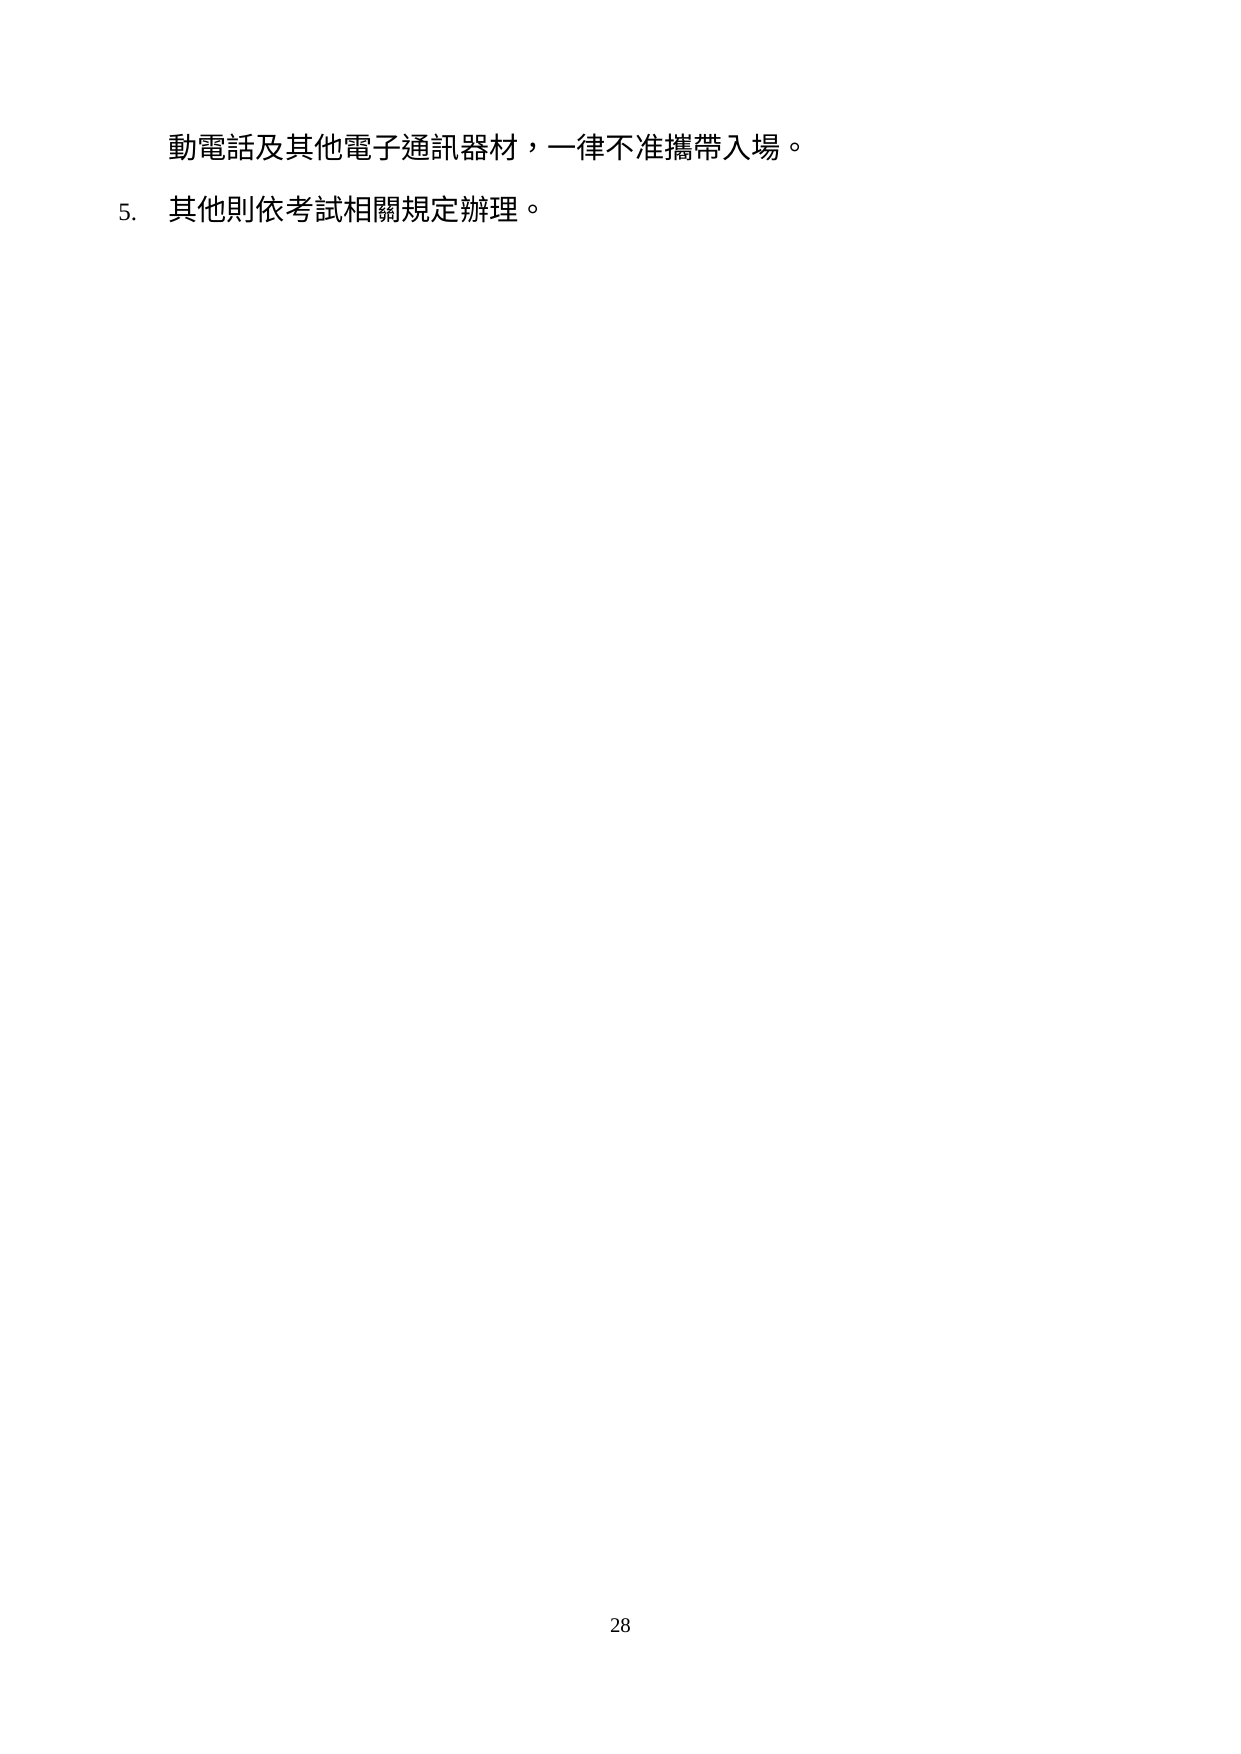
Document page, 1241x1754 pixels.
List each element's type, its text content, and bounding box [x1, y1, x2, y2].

list 動電話及其他電子通訊器材，一律不准攜帶入場。 [118, 104, 1122, 166]
list 其他則依考試相關規定辦理。 [118, 166, 1122, 229]
